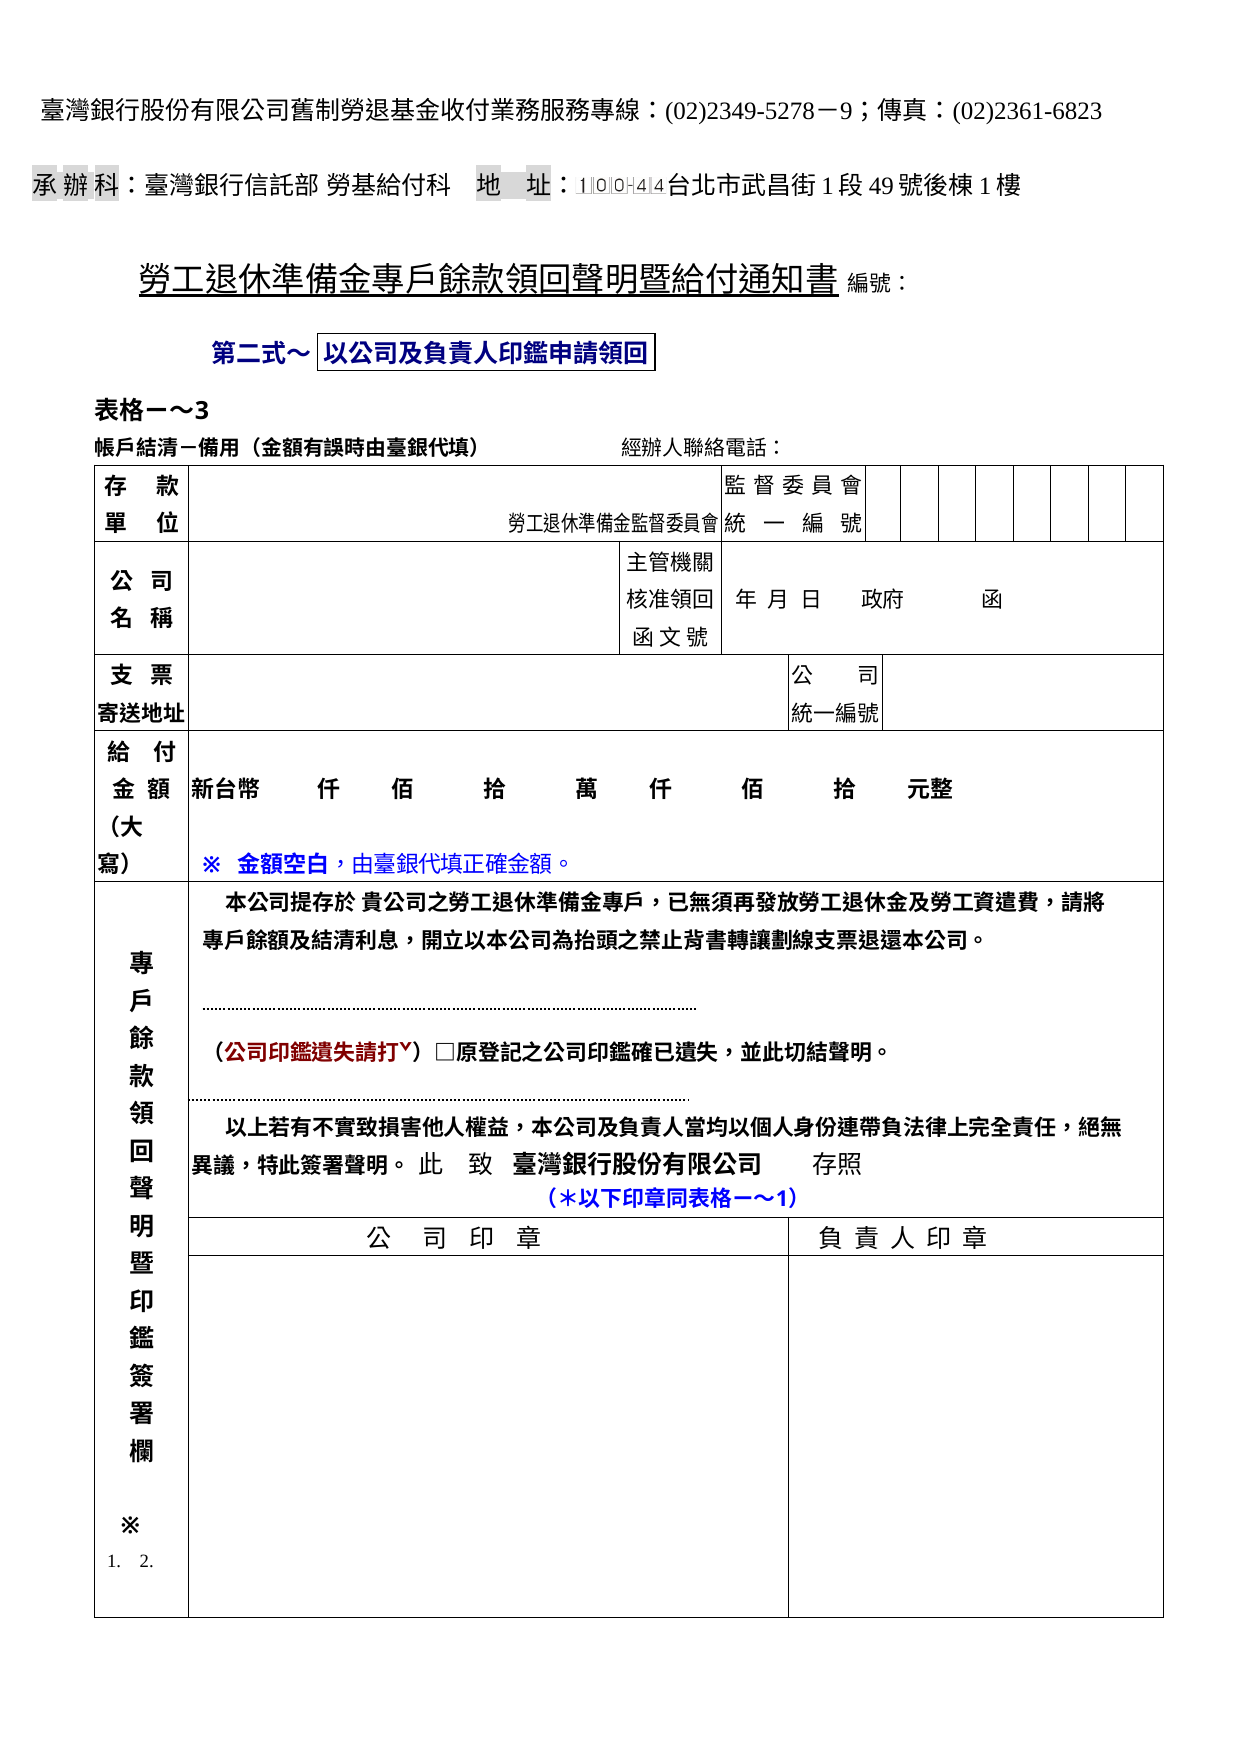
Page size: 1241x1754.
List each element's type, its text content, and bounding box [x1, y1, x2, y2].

text 承 辦 科：臺灣銀行信託部 勞基給付科 地 址：台北市武昌街1段49號後棟1樓 [0, 164, 1200, 202]
picture [575, 177, 667, 194]
table_header [1089, 466, 1125, 541]
table_cell 新台幣 仟 佰 拾 萬 仟 佰 拾 元整 ※ 金額空白，由臺銀代填正確金額。 [189, 731, 1163, 881]
table_header [901, 466, 938, 541]
table_cell 公 司 印 章 [189, 1218, 788, 1255]
table_cell 專 戶 餘 款 領 回 聲 明 暨 印 鑑 簽 署 欄 ※ 1. 2. 請 請 詳 墊 閱 滑 ； 鼠 並 墊 填 ； 寫 印 資 章 料 蓋 及 清 蓋 楚 章 。 [95, 882, 188, 1617]
table_cell [883, 655, 1163, 730]
table_cell [189, 1256, 788, 1617]
table_cell 主管機關 核准領回 函 文 號 [620, 542, 721, 654]
table_cell 支 票 寄送地址 [95, 655, 188, 730]
text 勞工退休準備金專戶餘款領回聲明暨給付通知書 編號： 第二式～ 以公司及負責人印鑑申請領回 [94, 239, 1181, 389]
text 臺灣銀行股份有限公司舊制勞退基金收付業務服務專線：(02)2349-5278－9；傳真：(02)2361-6823 [1, 89, 1200, 127]
table_header [939, 466, 975, 541]
table_cell 公 司 名 稱 [95, 542, 188, 654]
table_cell 給 付 金 額 （大寫） [95, 731, 188, 881]
table_header [866, 466, 900, 541]
table_header [1051, 466, 1088, 541]
table_cell 本公司提存於 貴公司之勞工退休準備金專戶，已無須再發放勞工退休金及勞工資遣費，請將 專戶餘額及結清利息，開立以本公司為抬頭之禁止背書轉讓劃線支票退還本公司。 （公司印鑑遺失請打ˇ）□原登記之公司印鑑確已遺失，並此切結聲明。 以上若有不實致損害他人權益，本公司及負責人當均以個人身份連帶負法律上完全責任，絕無 異議，特此簽署聲明。 此 致 臺灣銀行股份有限公司 存照 （＊以下印章同表格ㄧ～1） [189, 882, 1163, 1217]
table_cell [189, 655, 788, 730]
table_cell 負 責 人 印 章 [789, 1218, 1163, 1255]
text 帳戶結清－備用（金額有誤時由臺銀代填） 經辦人聯絡電話： [94, 427, 1181, 464]
table_cell [789, 1256, 1163, 1617]
table_cell [189, 542, 619, 654]
table_header 監督委員會 統一編號 [722, 466, 865, 541]
text 表格ㄧ～3 [94, 389, 1181, 427]
table_cell 年 月 日 政府 函 [722, 542, 1163, 654]
table_header 勞工退休準備金監督委員會 [189, 466, 721, 541]
table_header 存 款 單 位 [95, 466, 188, 541]
table_cell 公司 統一編號 [789, 655, 882, 730]
table_header [1126, 466, 1163, 541]
table_header [1014, 466, 1050, 541]
table_header [976, 466, 1013, 541]
